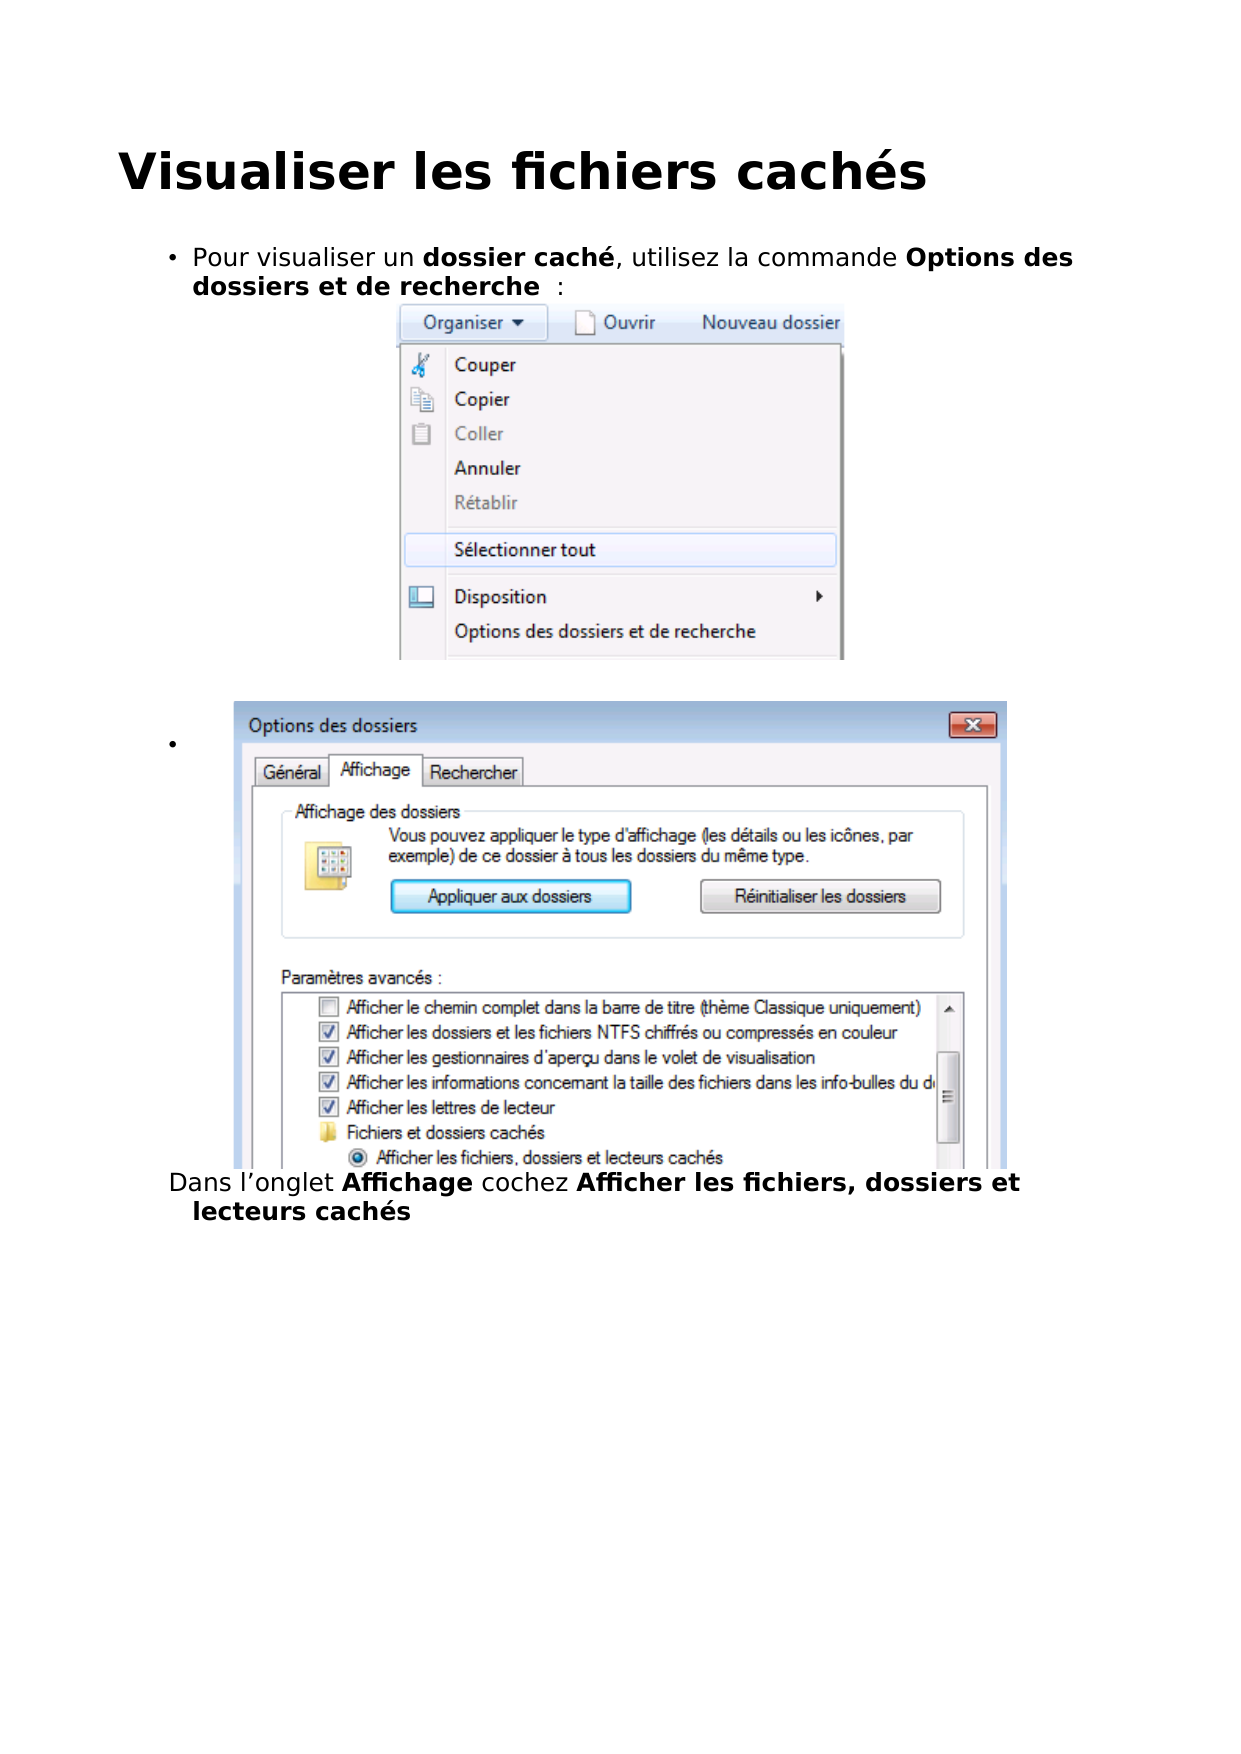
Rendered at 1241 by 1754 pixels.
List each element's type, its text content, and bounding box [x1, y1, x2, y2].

list Pour visualiser un dossier caché, utilisez la commande Options des dossiers et de recherche : [177, 243, 1122, 302]
picture [233, 701, 1007, 1169]
picture [396, 301, 845, 660]
list Dans l’onglet Affichage cochez Afficher les fichiers, dossiers et lecteurs cachés [177, 731, 1122, 1227]
subtitle Visualiser les fichiers cachés [118, 143, 1122, 201]
